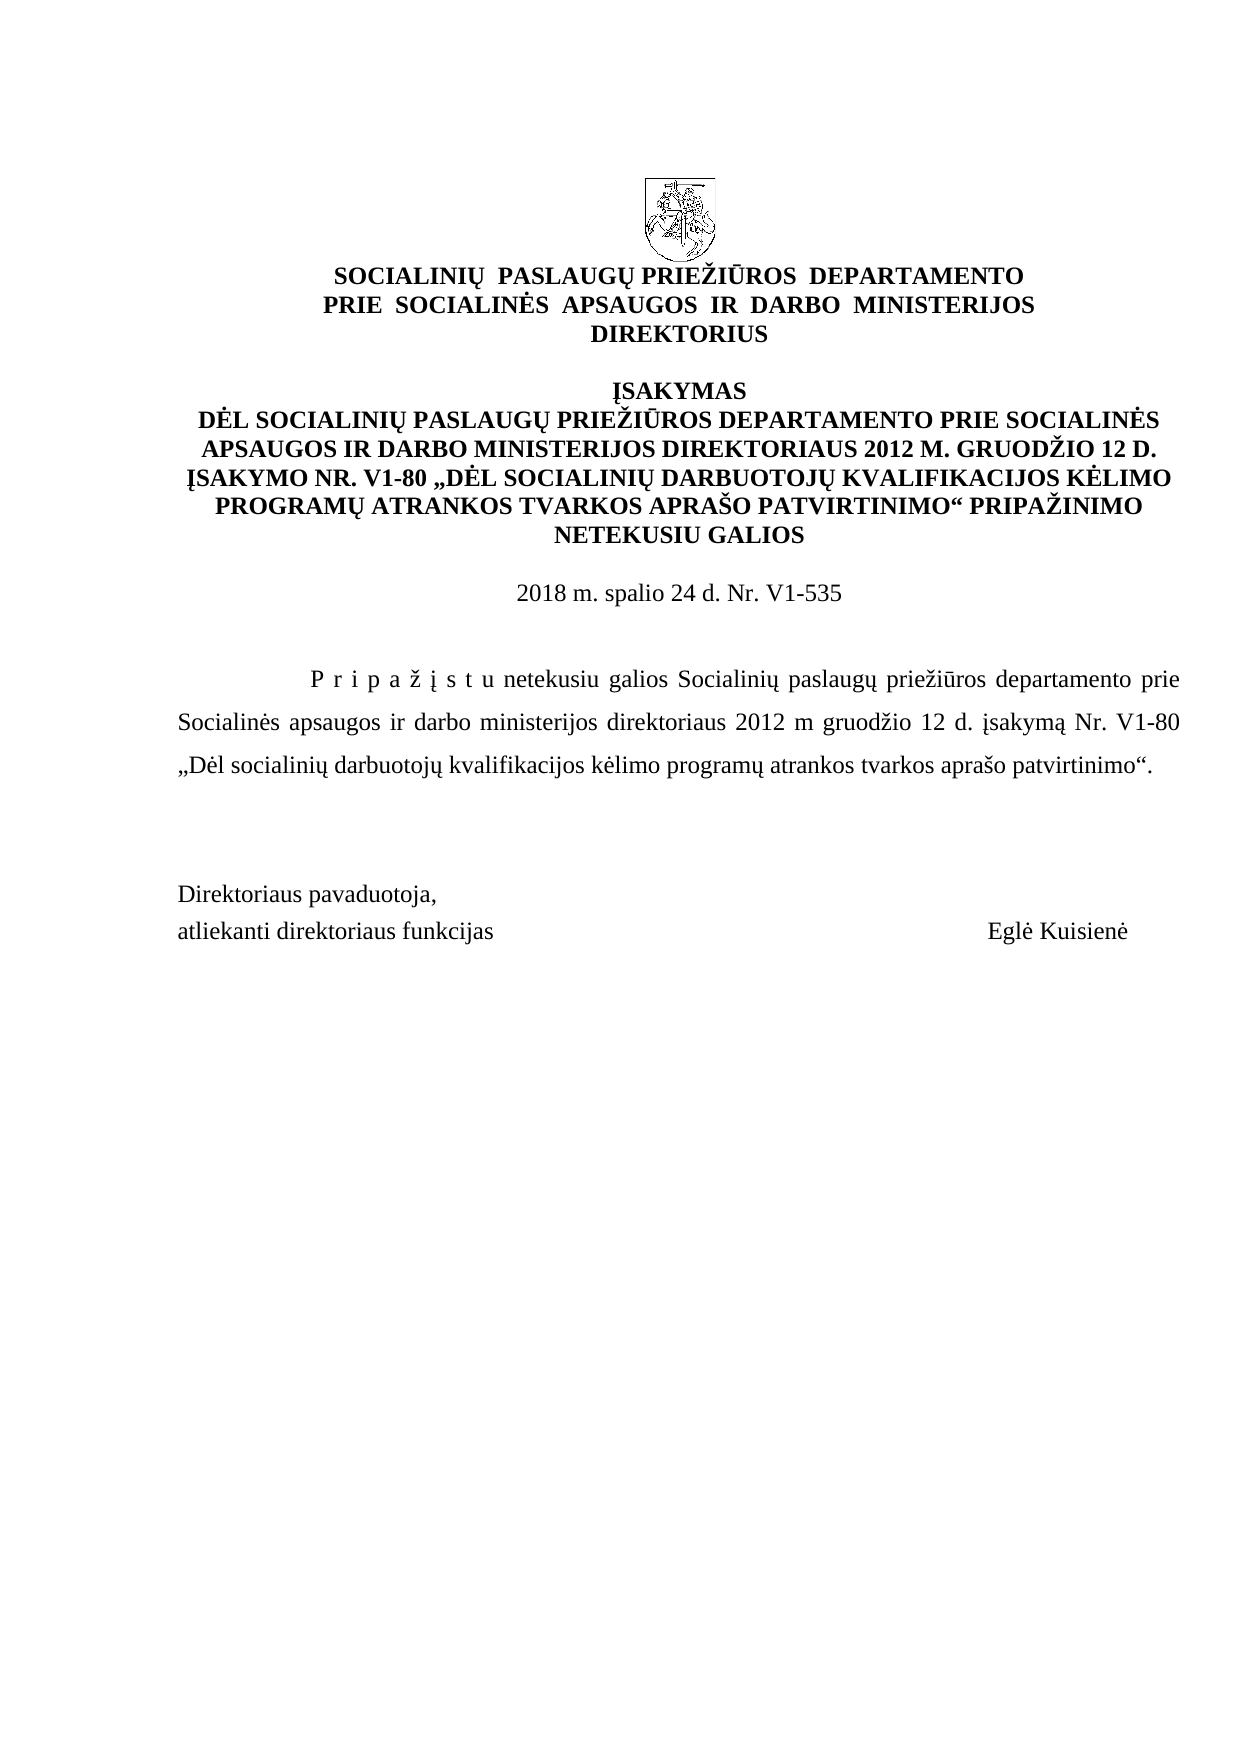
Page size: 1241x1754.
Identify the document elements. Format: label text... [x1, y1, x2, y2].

text PRIE SOCIALINĖS APSAUGOS IR DARBO MINISTERIJOS [177, 290, 1181, 319]
text atliekanti direktoriaus funkcijas Eglė Kuisienė [177, 908, 1181, 945]
text DIREKTORIUS [177, 319, 1181, 348]
text P r i p a ž į s t u netekusiu galios Socialinių paslaugų priežiūros departamento prie Socialinės apsaugos ir darbo ministerijos direktoriaus 2012 m gruodžio 12 d. įsakymą Nr. V1-80 „Dėl socialinių darbuotojų kvalifikacijos kėlimo programų atrankos tvarkos aprašo patvirtinimo“. [177, 664, 1181, 779]
text 2018 m. spalio 24 d. Nr. V1-535 [177, 578, 1181, 606]
text Direktoriaus pavaduotoja, [177, 870, 1181, 908]
text SOCIALINIŲ PASLAUGŲ PRIEŽIŪROS DEPARTAMENTO [177, 261, 1181, 290]
text ĮSAKYMAS [177, 376, 1181, 405]
text dėl Socialinių paslaugų priežiūros departamento prie socialinės apsaugos ir darbo ministerijos direktoriaus 2012 m. GRUODŽIO 12 d. įsakymo Nr. V1-80 „dėl SOCIALINIŲ DARBUOTOJŲ KVALIFIKACIJOS KĖLIMO PROGRAMŲ ATRANKOS TVARKOS APRAŠO PATVIRTINIMO“ pripažinimo netekusiu galios [177, 405, 1181, 549]
